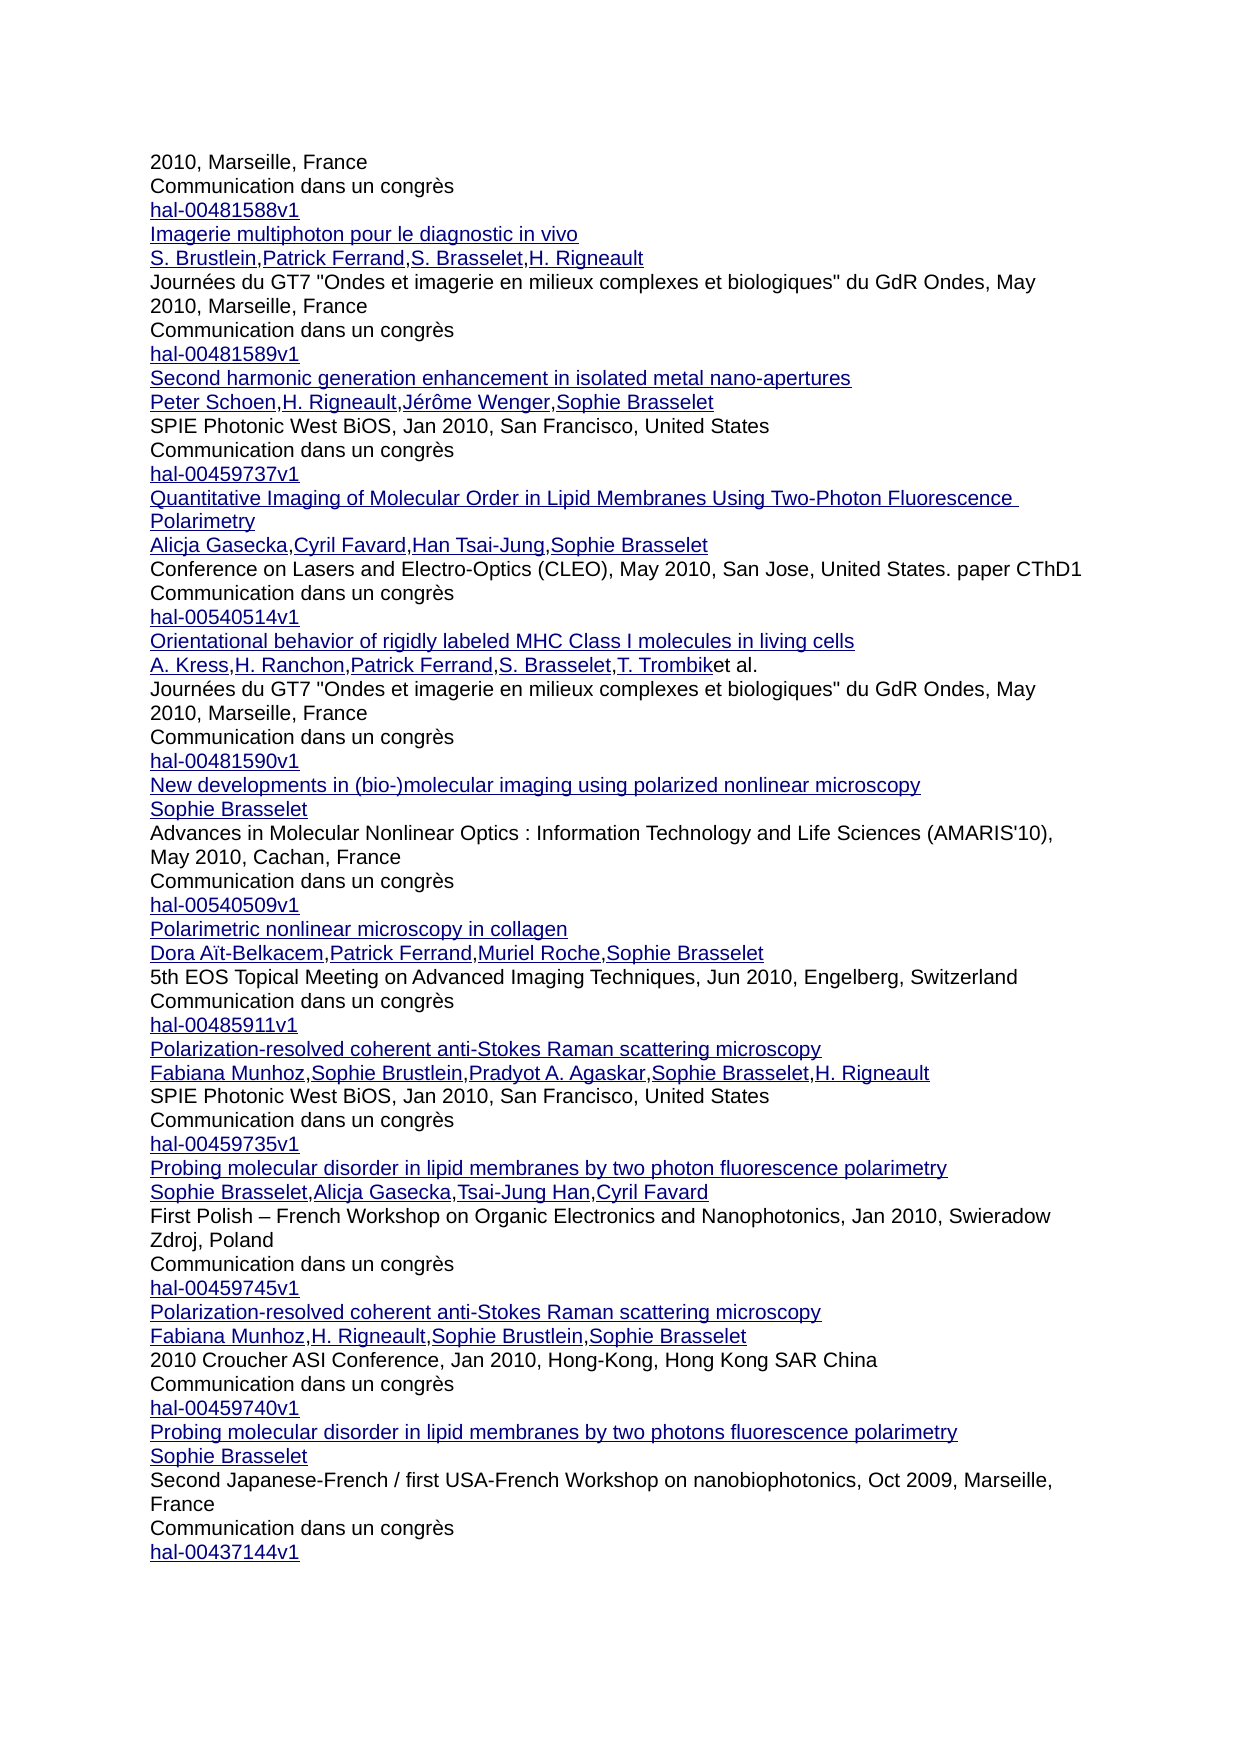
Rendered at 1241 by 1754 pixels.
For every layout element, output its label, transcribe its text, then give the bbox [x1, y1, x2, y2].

table_cell Quantitative Imaging of Molecular Order in Lipid Membranes Using Two-Photon Fluorescence Polarimetry Alicja Gasecka,Cyril Favard,Han Tsai-Jung,Sophie Brasselet Conference on Lasers and Electro-Optics (CLEO), May 2010, San Jose, United States. paper CThD1 Communication dans un congrès hal-00540514v1 [150, 485, 1090, 629]
table_cell Polarization-resolved coherent anti-Stokes Raman scattering microscopy Fabiana Munhoz,H. Rigneault,Sophie Brustlein,Sophie Brasselet 2010 Croucher ASI Conference, Jan 2010, Hong-Kong, Hong Kong SAR China Communication dans un congrès hal-00459740v1 [150, 1300, 1090, 1420]
table_cell Probing molecular disorder in lipid membranes by two photons fluorescence polarimetry Sophie Brasselet Second Japanese-French / first USA-French Workshop on nanobiophotonics, Oct 2009, Marseille, France Communication dans un congrès hal-00437144v1 [150, 1420, 1090, 1563]
table_cell Probing molecular disorder in lipid membranes by two photon fluorescence polarimetry Sophie Brasselet,Alicja Gasecka,Tsai-Jung Han,Cyril Favard First Polish – French Workshop on Organic Electronics and Nanophotonics, Jan 2010, Swieradow Zdroj, Poland Communication dans un congrès hal-00459745v1 [150, 1156, 1090, 1300]
table_cell Polarization-resolved coherent anti-Stokes Raman scattering microscopy Fabiana Munhoz,Sophie Brustlein,Pradyot A. Agaskar,Sophie Brasselet,H. Rigneault SPIE Photonic West BiOS, Jan 2010, San Francisco, United States Communication dans un congrès hal-00459735v1 [150, 1036, 1090, 1156]
table_cell Imagerie multiphoton pour le diagnostic in vivo S. Brustlein,Patrick Ferrand,S. Brasselet,H. Rigneault Journées du GT7 "Ondes et imagerie en milieux complexes et biologiques" du GdR Ondes, May 2010, Marseille, France Communication dans un congrès hal-00481589v1 [150, 222, 1090, 366]
table_cell Polarimetric nonlinear microscopy in collagen Dora Aït-Belkacem,Patrick Ferrand,Muriel Roche,Sophie Brasselet 5th EOS Topical Meeting on Advanced Imaging Techniques, Jun 2010, Engelberg, Switzerland Communication dans un congrès hal-00485911v1 [150, 917, 1090, 1036]
table_cell Second harmonic generation enhancement in isolated metal nano-apertures Peter Schoen,H. Rigneault,Jérôme Wenger,Sophie Brasselet SPIE Photonic West BiOS, Jan 2010, San Francisco, United States Communication dans un congrès hal-00459737v1 [150, 366, 1090, 485]
table_cell New developments in (bio-)molecular imaging using polarized nonlinear microscopy Sophie Brasselet Advances in Molecular Nonlinear Optics : Information Technology and Life Sciences (AMARIS'10), May 2010, Cachan, France Communication dans un congrès hal-00540509v1 [150, 773, 1090, 917]
table_cell Polarimetric nonlinear microscopy in collagen D. Aït-Belkacem,M. Roche,C.A. Valadès,P. Schoen,S. Brustleinet al. Journées du GT7 "Ondes et imagerie en milieux complexes et biologiques" du GdR Ondes, May 2010, Marseille, France Communication dans un congrès hal-00481588v1 [150, 150, 1090, 222]
table_cell Orientational behavior of rigidly labeled MHC Class I molecules in living cells A. Kress,H. Ranchon,Patrick Ferrand,S. Brasselet,T. Trombiket al. Journées du GT7 "Ondes et imagerie en milieux complexes et biologiques" du GdR Ondes, May 2010, Marseille, France Communication dans un congrès hal-00481590v1 [150, 629, 1090, 773]
